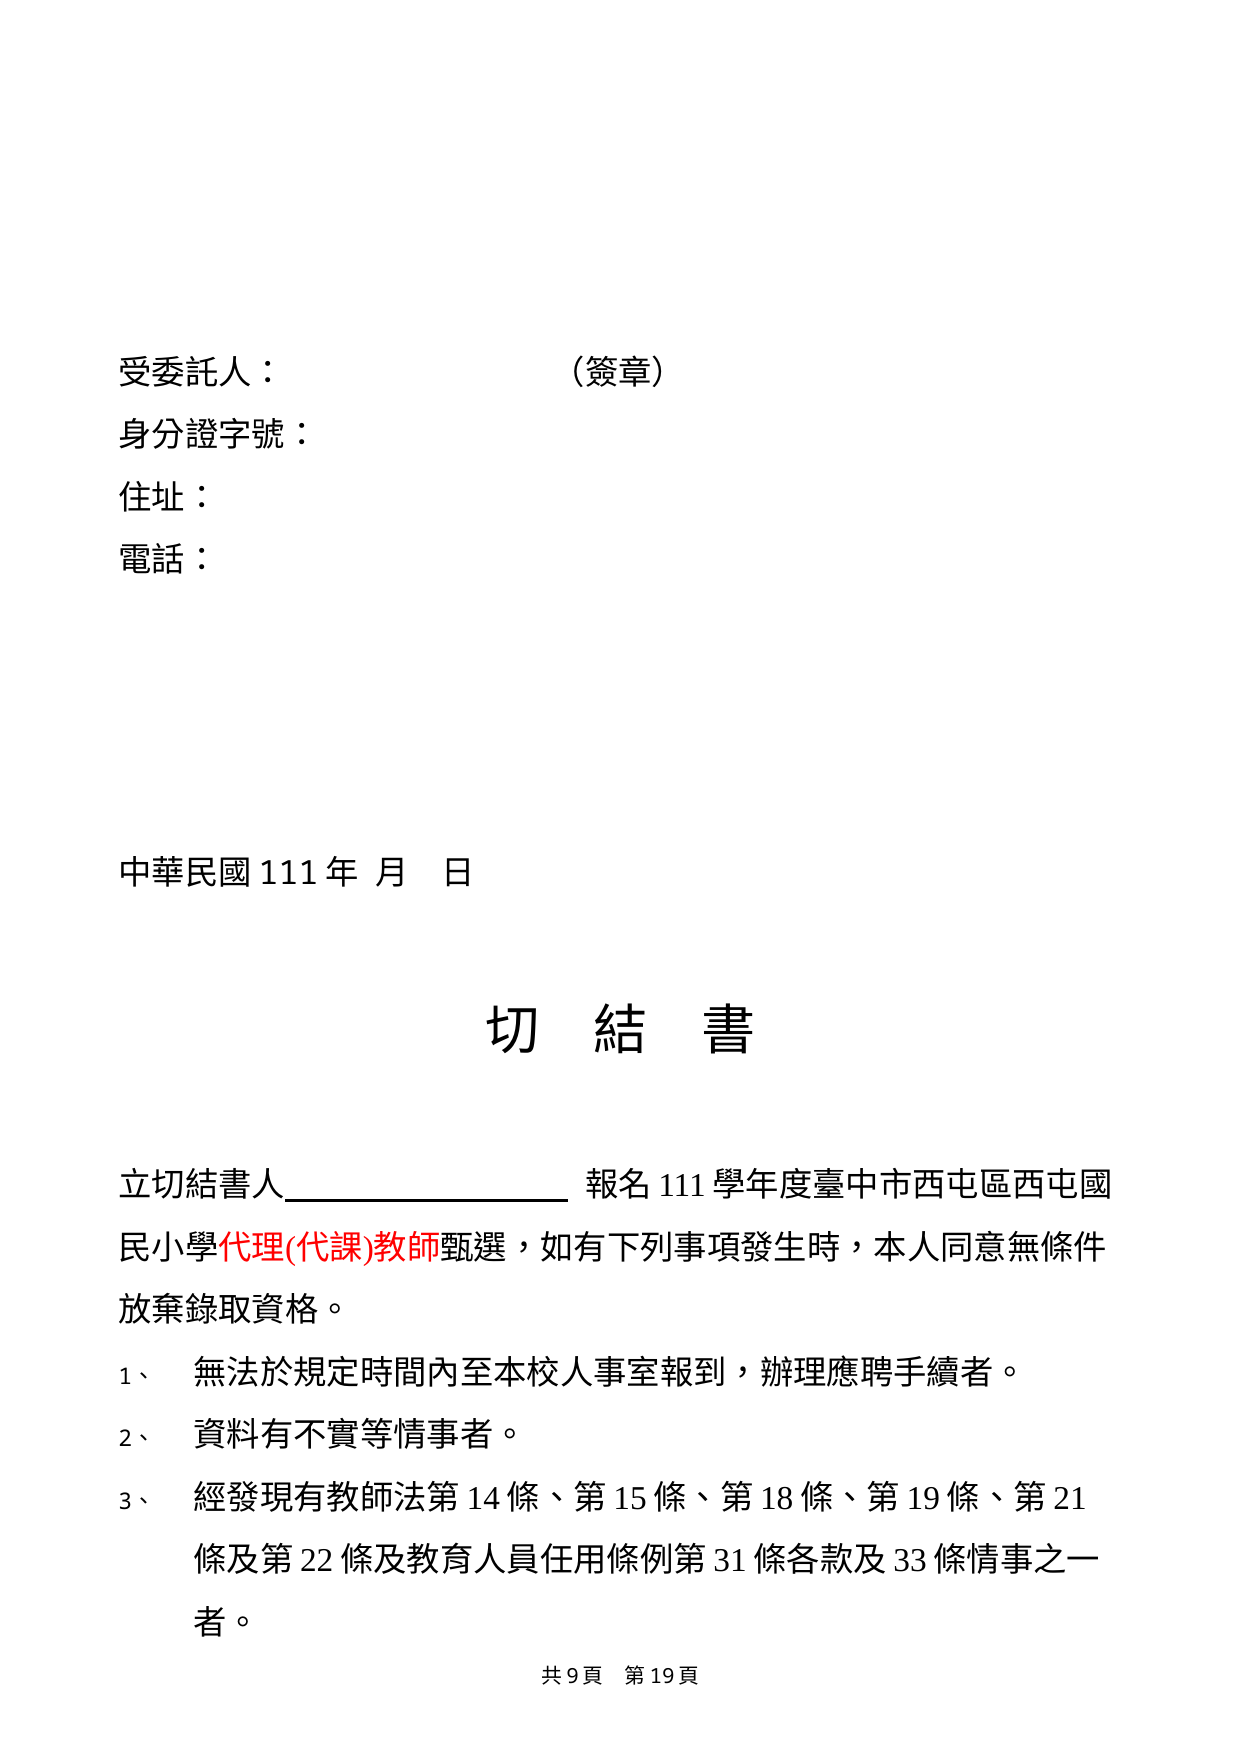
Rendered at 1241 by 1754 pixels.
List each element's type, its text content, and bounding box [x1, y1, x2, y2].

text 切 結 書 [118, 953, 1122, 1078]
list 經發現有教師法第14條、第15條、第18條、第19條、第21條及第22條及教育人員任用條例第31條各款及33條情事之一者。 [118, 1453, 1122, 1641]
text 身分證字號： [118, 391, 1122, 453]
list 資料有不實等情事者。 [118, 1391, 1122, 1453]
text 受委託人： （簽章） [118, 328, 1122, 391]
list 無法於規定時間內至本校人事室報到，辦理應聘手續者。 [118, 1328, 1122, 1391]
text 立切結書人 報名111學年度臺中市西屯區西屯國民小學代理(代課)教師甄選，如有下列事項發生時，本人同意無條件放棄錄取資格。 [118, 1141, 1122, 1328]
text 住址： [118, 453, 1122, 516]
text 電話： [118, 516, 1122, 578]
text 中華民國111年 月 日 [118, 828, 1122, 891]
